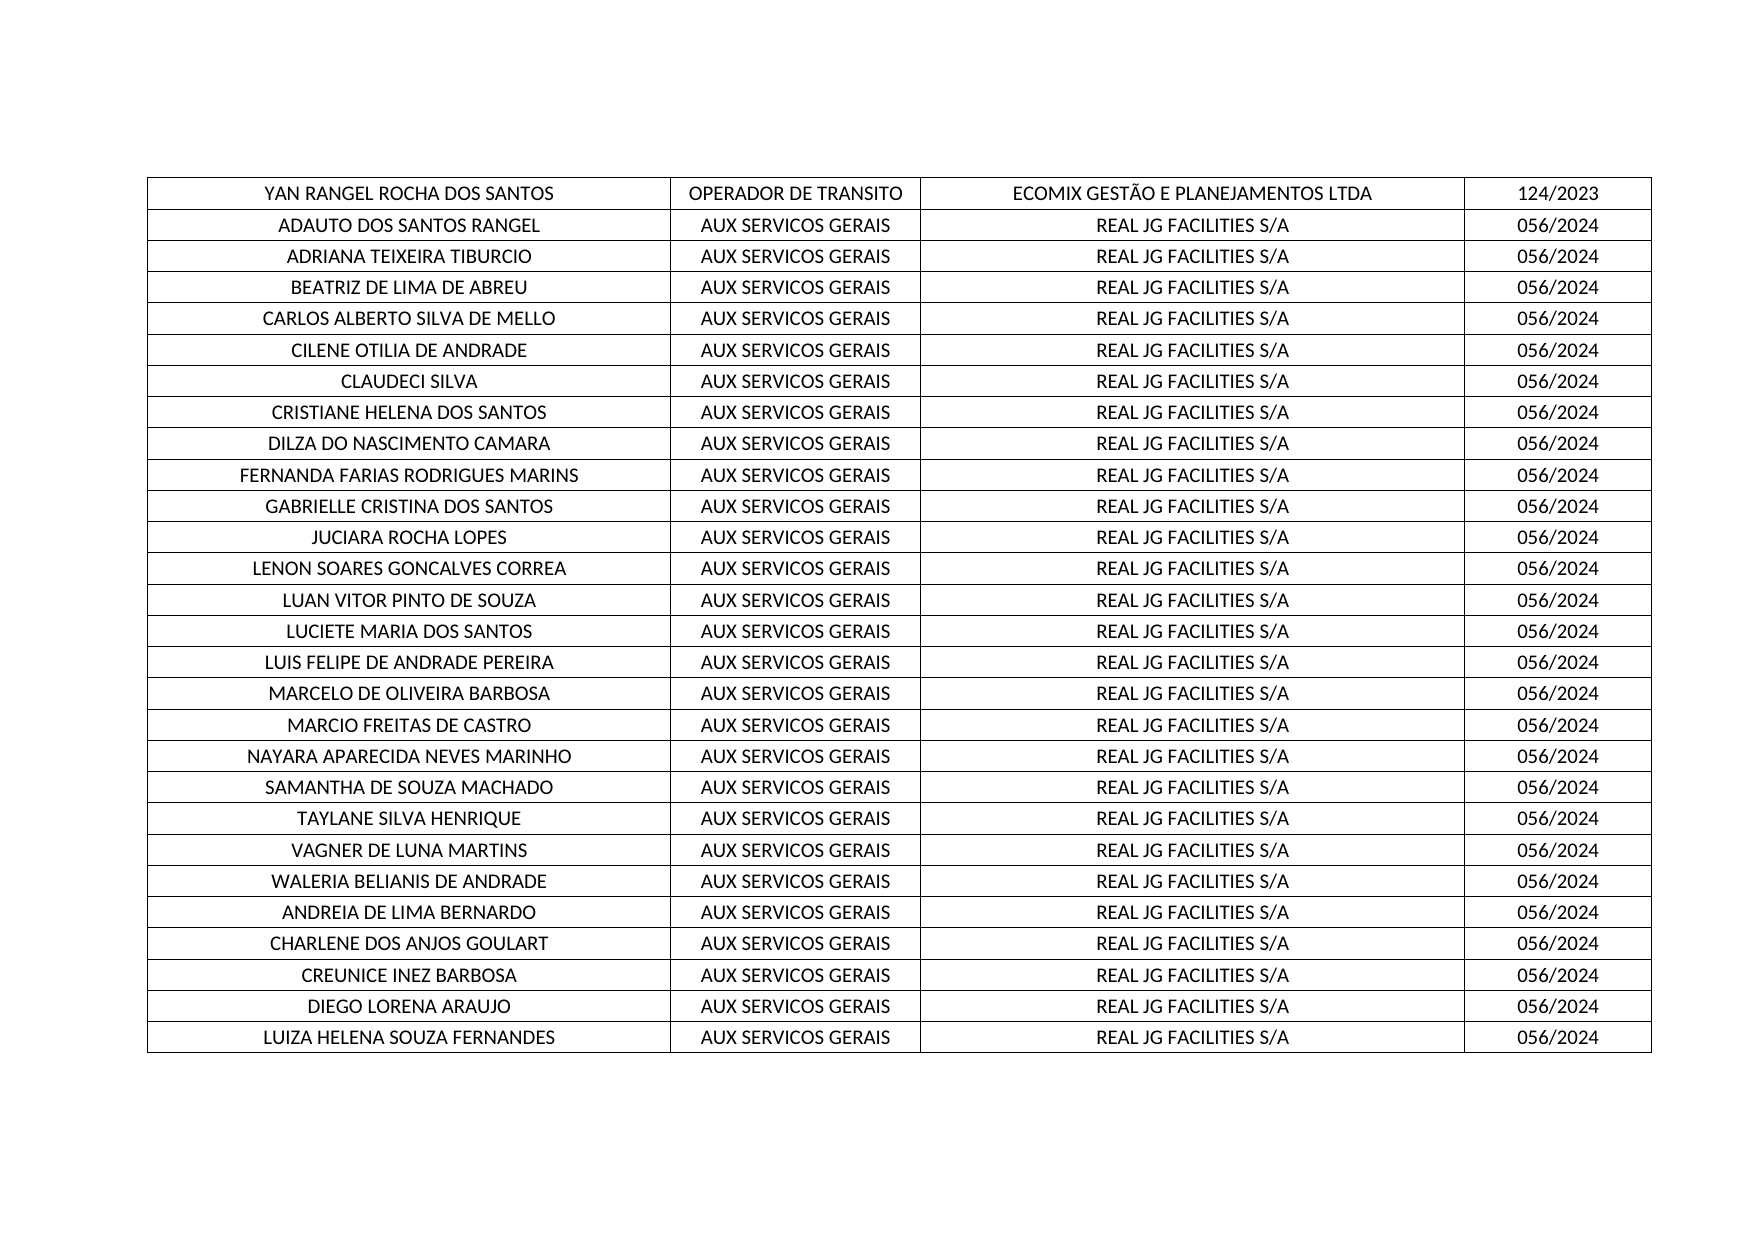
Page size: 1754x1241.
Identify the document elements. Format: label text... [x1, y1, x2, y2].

table_cell CHARLENE DOS ANJOS GOULART [148, 928, 670, 958]
table_cell REAL JG FACILITIES S/A [921, 835, 1464, 865]
table_cell 056/2024 [1465, 678, 1651, 708]
table_cell AUX SERVICOS GERAIS [671, 710, 920, 740]
table_cell AUX SERVICOS GERAIS [671, 835, 920, 865]
table_cell AUX SERVICOS GERAIS [671, 678, 920, 708]
table_cell LUIS FELIPE DE ANDRADE PEREIRA [148, 647, 670, 677]
table_cell AUX SERVICOS GERAIS [671, 366, 920, 396]
table_cell WALERIA BELIANIS DE ANDRADE [148, 866, 670, 896]
table_cell 056/2024 [1465, 303, 1651, 333]
table_cell LUCIETE MARIA DOS SANTOS [148, 616, 670, 646]
table_cell AUX SERVICOS GERAIS [671, 803, 920, 833]
table_cell DIEGO LORENA ARAUJO [148, 991, 670, 1021]
table_cell REAL JG FACILITIES S/A [921, 616, 1464, 646]
table_cell AUX SERVICOS GERAIS [671, 460, 920, 490]
table_cell REAL JG FACILITIES S/A [921, 585, 1464, 615]
table_cell 056/2024 [1465, 522, 1651, 552]
table_cell 056/2024 [1465, 991, 1651, 1021]
table_cell AUX SERVICOS GERAIS [671, 272, 920, 302]
table_cell ANDREIA DE LIMA BERNARDO [148, 897, 670, 927]
table_cell REAL JG FACILITIES S/A [921, 741, 1464, 771]
table_cell 056/2024 [1465, 272, 1651, 302]
table_cell REAL JG FACILITIES S/A [921, 366, 1464, 396]
table_cell 056/2024 [1465, 460, 1651, 490]
table_cell REAL JG FACILITIES S/A [921, 272, 1464, 302]
table_cell 056/2024 [1465, 772, 1651, 802]
table_cell 056/2024 [1465, 428, 1651, 458]
table_cell AUX SERVICOS GERAIS [671, 335, 920, 365]
table_cell AUX SERVICOS GERAIS [671, 647, 920, 677]
table_cell NAYARA APARECIDA NEVES MARINHO [148, 741, 670, 771]
table_cell 056/2024 [1465, 585, 1651, 615]
table_cell AUX SERVICOS GERAIS [671, 522, 920, 552]
table_cell REAL JG FACILITIES S/A [921, 1022, 1464, 1052]
table_cell BEATRIZ DE LIMA DE ABREU [148, 272, 670, 302]
table_cell 056/2024 [1465, 866, 1651, 896]
table_cell AUX SERVICOS GERAIS [671, 616, 920, 646]
table_cell 056/2024 [1465, 710, 1651, 740]
table_cell 056/2024 [1465, 397, 1651, 427]
table_cell 056/2024 [1465, 210, 1651, 240]
table_cell ADAUTO DOS SANTOS RANGEL [148, 210, 670, 240]
table_cell 056/2024 [1465, 803, 1651, 833]
table_cell REAL JG FACILITIES S/A [921, 678, 1464, 708]
table_cell AUX SERVICOS GERAIS [671, 897, 920, 927]
table_cell JUCIARA ROCHA LOPES [148, 522, 670, 552]
table_cell REAL JG FACILITIES S/A [921, 647, 1464, 677]
table_cell 056/2024 [1465, 366, 1651, 396]
table_cell REAL JG FACILITIES S/A [921, 897, 1464, 927]
table_cell SAMANTHA DE SOUZA MACHADO [148, 772, 670, 802]
table_cell AUX SERVICOS GERAIS [671, 428, 920, 458]
table_cell REAL JG FACILITIES S/A [921, 460, 1464, 490]
table_cell REAL JG FACILITIES S/A [921, 397, 1464, 427]
table_cell REAL JG FACILITIES S/A [921, 335, 1464, 365]
table_cell AUX SERVICOS GERAIS [671, 553, 920, 583]
table_cell AUX SERVICOS GERAIS [671, 772, 920, 802]
table_cell 056/2024 [1465, 241, 1651, 271]
table_cell AUX SERVICOS GERAIS [671, 1022, 920, 1052]
table_cell LENON SOARES GONCALVES CORREA [148, 553, 670, 583]
table_cell REAL JG FACILITIES S/A [921, 710, 1464, 740]
table_cell CARLOS ALBERTO SILVA DE MELLO [148, 303, 670, 333]
table_cell AUX SERVICOS GERAIS [671, 866, 920, 896]
table_cell REAL JG FACILITIES S/A [921, 991, 1464, 1021]
table_cell CREUNICE INEZ BARBOSA [148, 960, 670, 990]
table_cell REAL JG FACILITIES S/A [921, 491, 1464, 521]
table_cell AUX SERVICOS GERAIS [671, 960, 920, 990]
table_cell AUX SERVICOS GERAIS [671, 741, 920, 771]
table_cell DILZA DO NASCIMENTO CAMARA [148, 428, 670, 458]
table_cell REAL JG FACILITIES S/A [921, 241, 1464, 271]
table_cell OPERADOR DE TRANSITO [671, 178, 920, 208]
table_cell 056/2024 [1465, 897, 1651, 927]
table_cell FERNANDA FARIAS RODRIGUES MARINS [148, 460, 670, 490]
table_cell 056/2024 [1465, 960, 1651, 990]
table_cell 056/2024 [1465, 616, 1651, 646]
table_cell REAL JG FACILITIES S/A [921, 928, 1464, 958]
table_cell AUX SERVICOS GERAIS [671, 303, 920, 333]
table_cell TAYLANE SILVA HENRIQUE [148, 803, 670, 833]
table_cell ADRIANA TEIXEIRA TIBURCIO [148, 241, 670, 271]
table_cell MARCELO DE OLIVEIRA BARBOSA [148, 678, 670, 708]
table_cell 124/2023 [1465, 178, 1651, 208]
table_cell AUX SERVICOS GERAIS [671, 991, 920, 1021]
table_cell 056/2024 [1465, 835, 1651, 865]
table_cell 056/2024 [1465, 741, 1651, 771]
table_cell ECOMIX GESTÃO E PLANEJAMENTOS LTDA [921, 178, 1464, 208]
table_cell REAL JG FACILITIES S/A [921, 866, 1464, 896]
table_cell VAGNER DE LUNA MARTINS [148, 835, 670, 865]
table_cell REAL JG FACILITIES S/A [921, 960, 1464, 990]
table_cell AUX SERVICOS GERAIS [671, 585, 920, 615]
table_cell AUX SERVICOS GERAIS [671, 397, 920, 427]
table_cell GABRIELLE CRISTINA DOS SANTOS [148, 491, 670, 521]
table_cell 056/2024 [1465, 335, 1651, 365]
table_cell 056/2024 [1465, 647, 1651, 677]
table_cell AUX SERVICOS GERAIS [671, 928, 920, 958]
table_cell MARCIO FREITAS DE CASTRO [148, 710, 670, 740]
table_cell REAL JG FACILITIES S/A [921, 803, 1464, 833]
table_cell 056/2024 [1465, 928, 1651, 958]
table_cell 056/2024 [1465, 1022, 1651, 1052]
table_cell REAL JG FACILITIES S/A [921, 772, 1464, 802]
table_cell REAL JG FACILITIES S/A [921, 553, 1464, 583]
table_cell REAL JG FACILITIES S/A [921, 522, 1464, 552]
table_cell 056/2024 [1465, 553, 1651, 583]
table_cell 056/2024 [1465, 491, 1651, 521]
table_cell LUIZA HELENA SOUZA FERNANDES [148, 1022, 670, 1052]
table_cell REAL JG FACILITIES S/A [921, 428, 1464, 458]
table_cell LUAN VITOR PINTO DE SOUZA [148, 585, 670, 615]
table_cell AUX SERVICOS GERAIS [671, 241, 920, 271]
table_cell REAL JG FACILITIES S/A [921, 210, 1464, 240]
table_cell CRISTIANE HELENA DOS SANTOS [148, 397, 670, 427]
table_cell AUX SERVICOS GERAIS [671, 210, 920, 240]
table_cell REAL JG FACILITIES S/A [921, 303, 1464, 333]
table_cell CLAUDECI SILVA [148, 366, 670, 396]
table_cell AUX SERVICOS GERAIS [671, 491, 920, 521]
table_cell CILENE OTILIA DE ANDRADE [148, 335, 670, 365]
table_cell YAN RANGEL ROCHA DOS SANTOS [148, 178, 670, 208]
